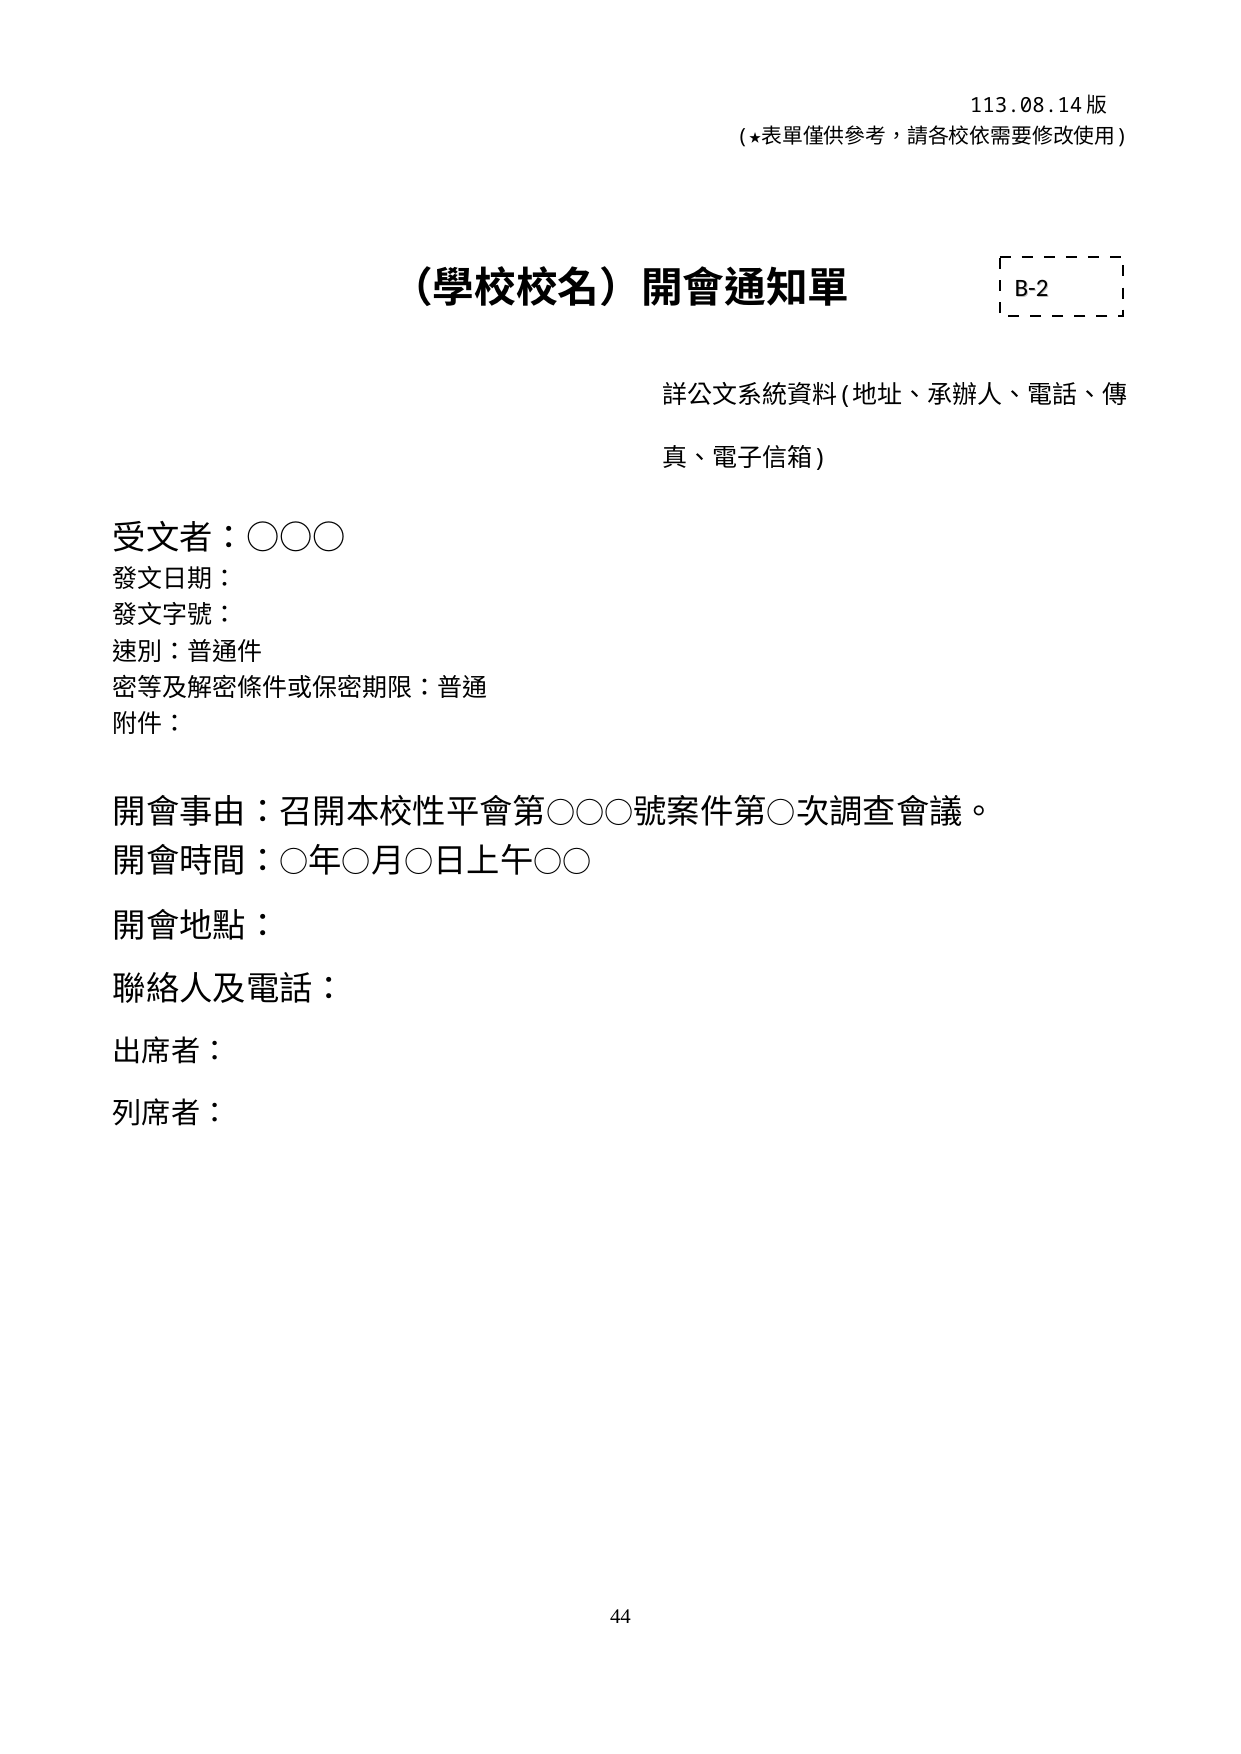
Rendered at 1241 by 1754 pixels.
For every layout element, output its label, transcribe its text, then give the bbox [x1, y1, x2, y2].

text 附件： [112, 704, 1128, 740]
text （學校校名）開會通知單 [112, 242, 1128, 317]
text 受文者：○○○ [112, 510, 1128, 559]
text 列席者： [112, 1069, 1128, 1132]
text 開會事由：召開本校性平會第○○○號案件第○次調查會議。 [112, 785, 1128, 833]
text 詳公文系統資料(地址、承辦人、電話、傳真、電子信箱) [662, 351, 1128, 476]
text 密等及解密條件或保密期限：普通 [112, 667, 1128, 704]
text 開會時間：○年○月○日上午○○ [112, 833, 1128, 882]
text 聯絡人及電話： [112, 944, 1128, 1007]
text 速別：普通件 [112, 631, 1128, 667]
text 發文日期： [112, 559, 1128, 595]
text 出席者： [112, 1007, 1128, 1069]
text 開會地點： [112, 882, 1128, 944]
text 發文字號： [112, 595, 1128, 631]
